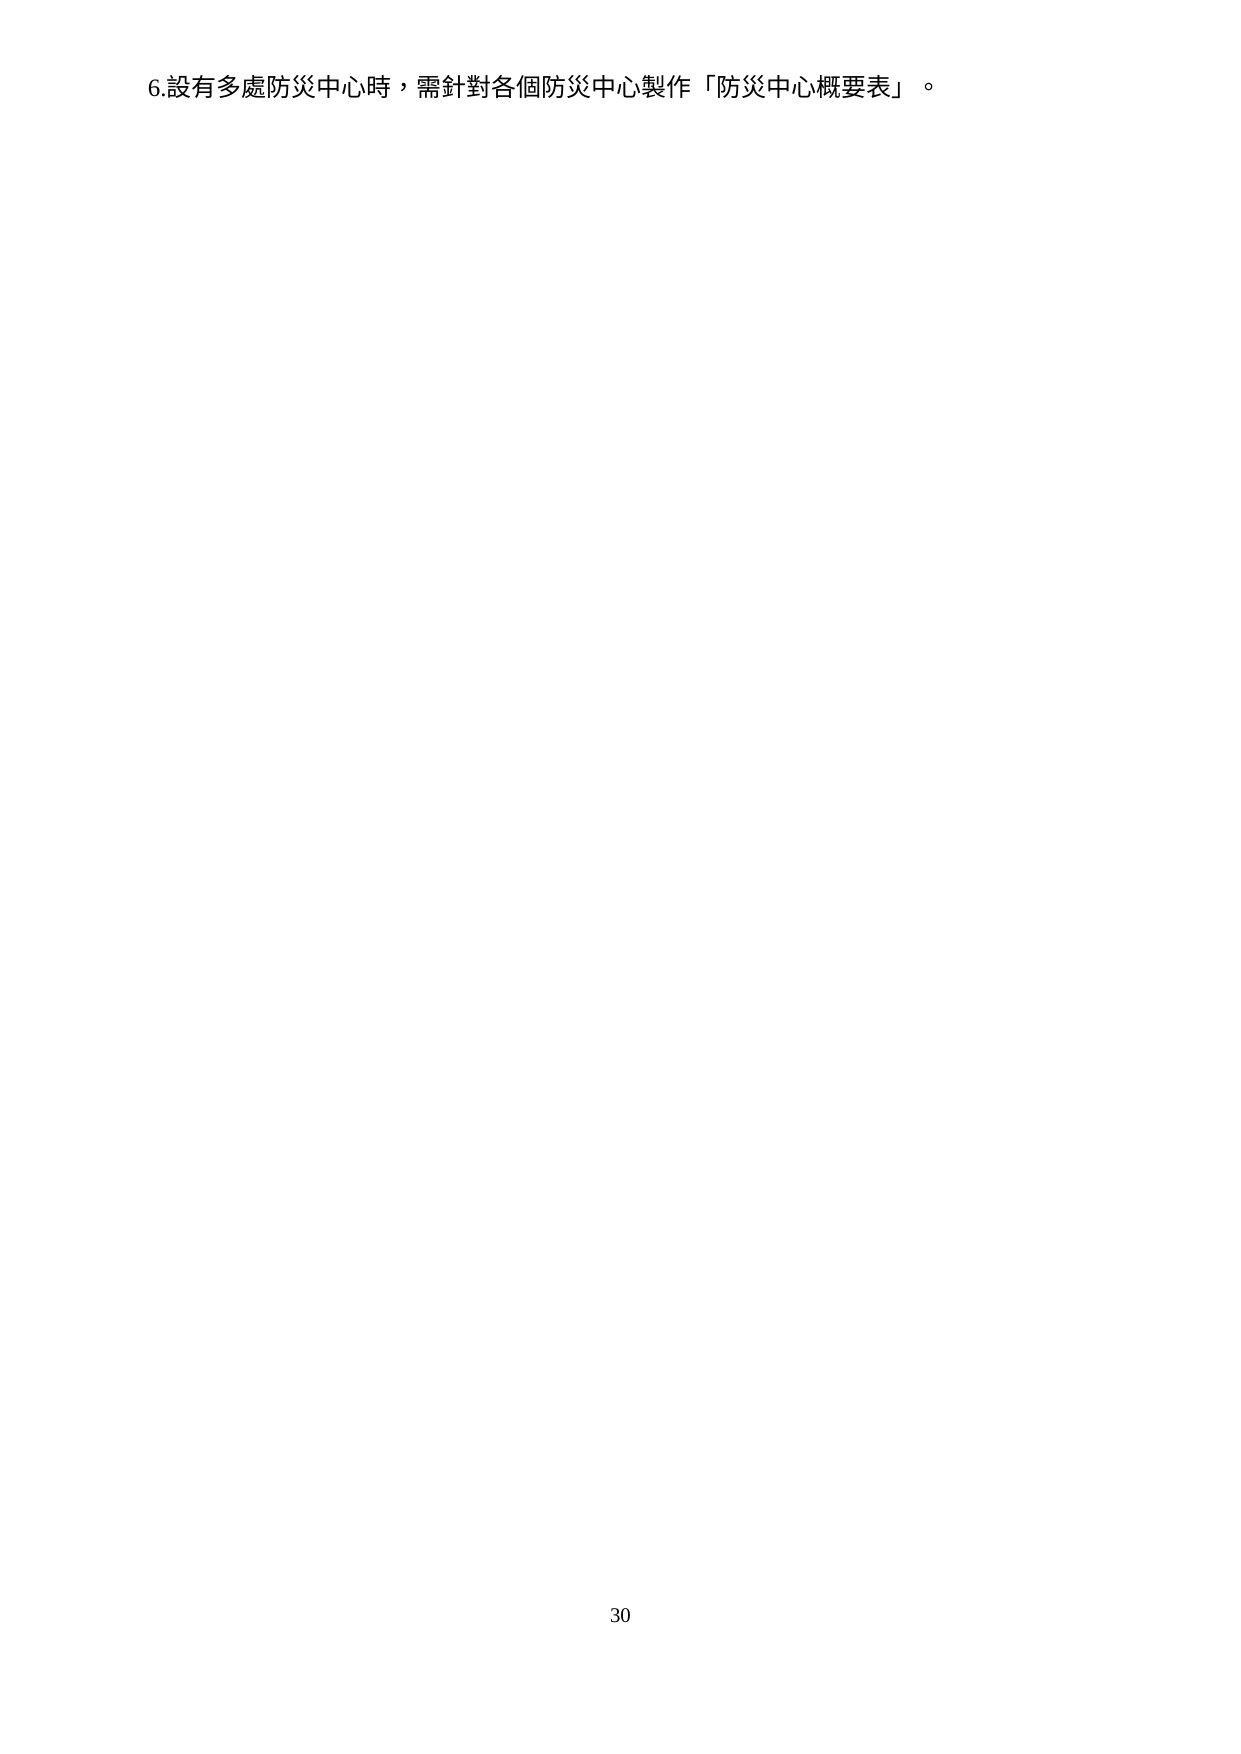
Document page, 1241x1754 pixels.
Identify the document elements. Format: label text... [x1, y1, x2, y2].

text 6.設有多處防災中心時，需針對各個防災中心製作「防災中心概要表」。 [148, 75, 1092, 102]
